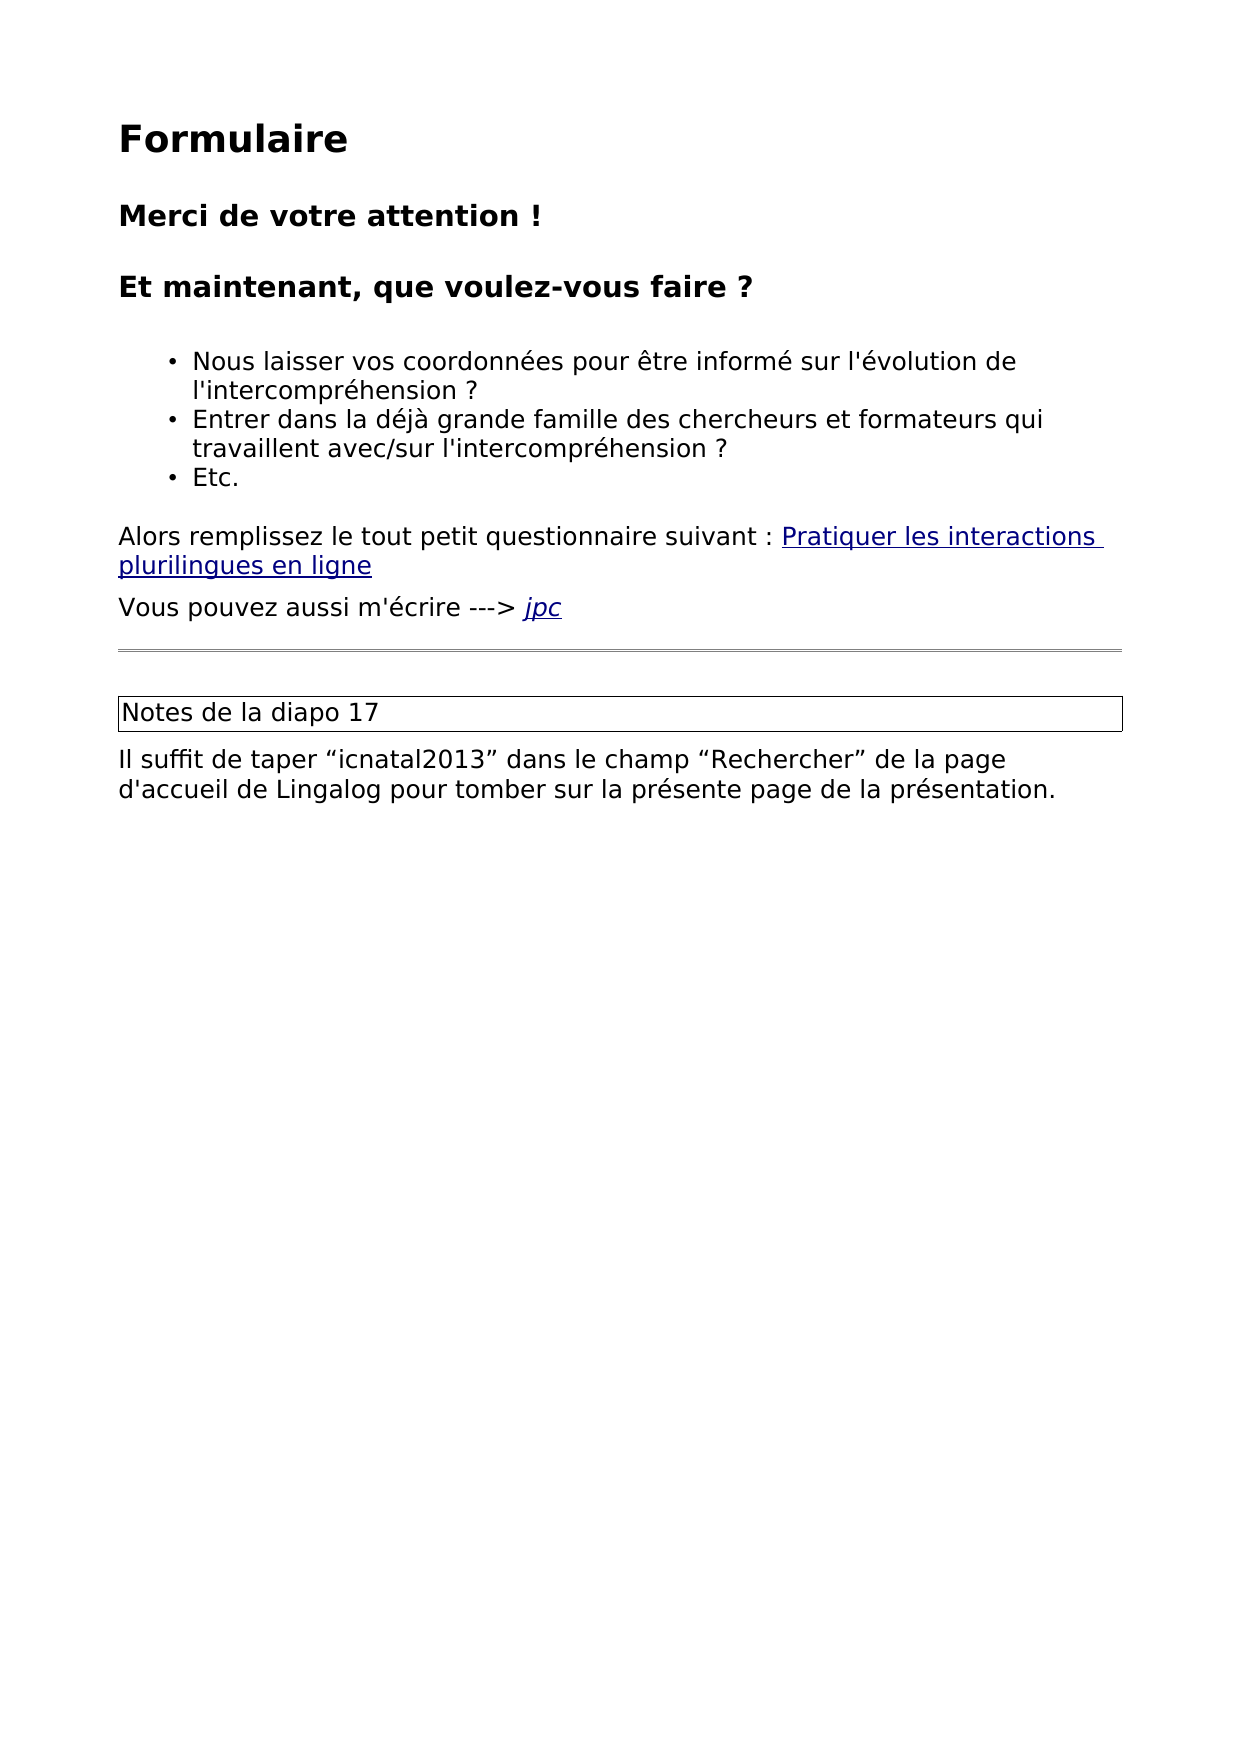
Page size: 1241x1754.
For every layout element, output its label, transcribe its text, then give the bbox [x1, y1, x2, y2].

text Il suffit de taper “icnatal2013” dans le champ “Rechercher” de la page d'accueil de Lingalog pour tomber sur la présente page de la présentation. [118, 746, 1122, 804]
list Nous laisser vos coordonnées pour être informé sur l'évolution de l'intercompréhension ? [177, 347, 1122, 405]
list Etc. [177, 463, 1122, 492]
subtitle Et maintenant, que voulez-vous faire ? [118, 271, 1122, 305]
subtitle Formulaire [118, 118, 1122, 162]
subtitle Merci de votre attention ! [118, 199, 1122, 233]
list Entrer dans la déjà grande famille des chercheurs et formateurs qui travaillent avec/sur l'intercompréhension ? [177, 405, 1122, 463]
table_header Notes de la diapo 17 [119, 697, 1122, 731]
text Alors remplissez le tout petit questionnaire suivant : Pratiquer les interactions plurilingues en ligne [118, 522, 1122, 580]
text Vous pouvez aussi m'écrire ---> jpc [118, 593, 1122, 622]
